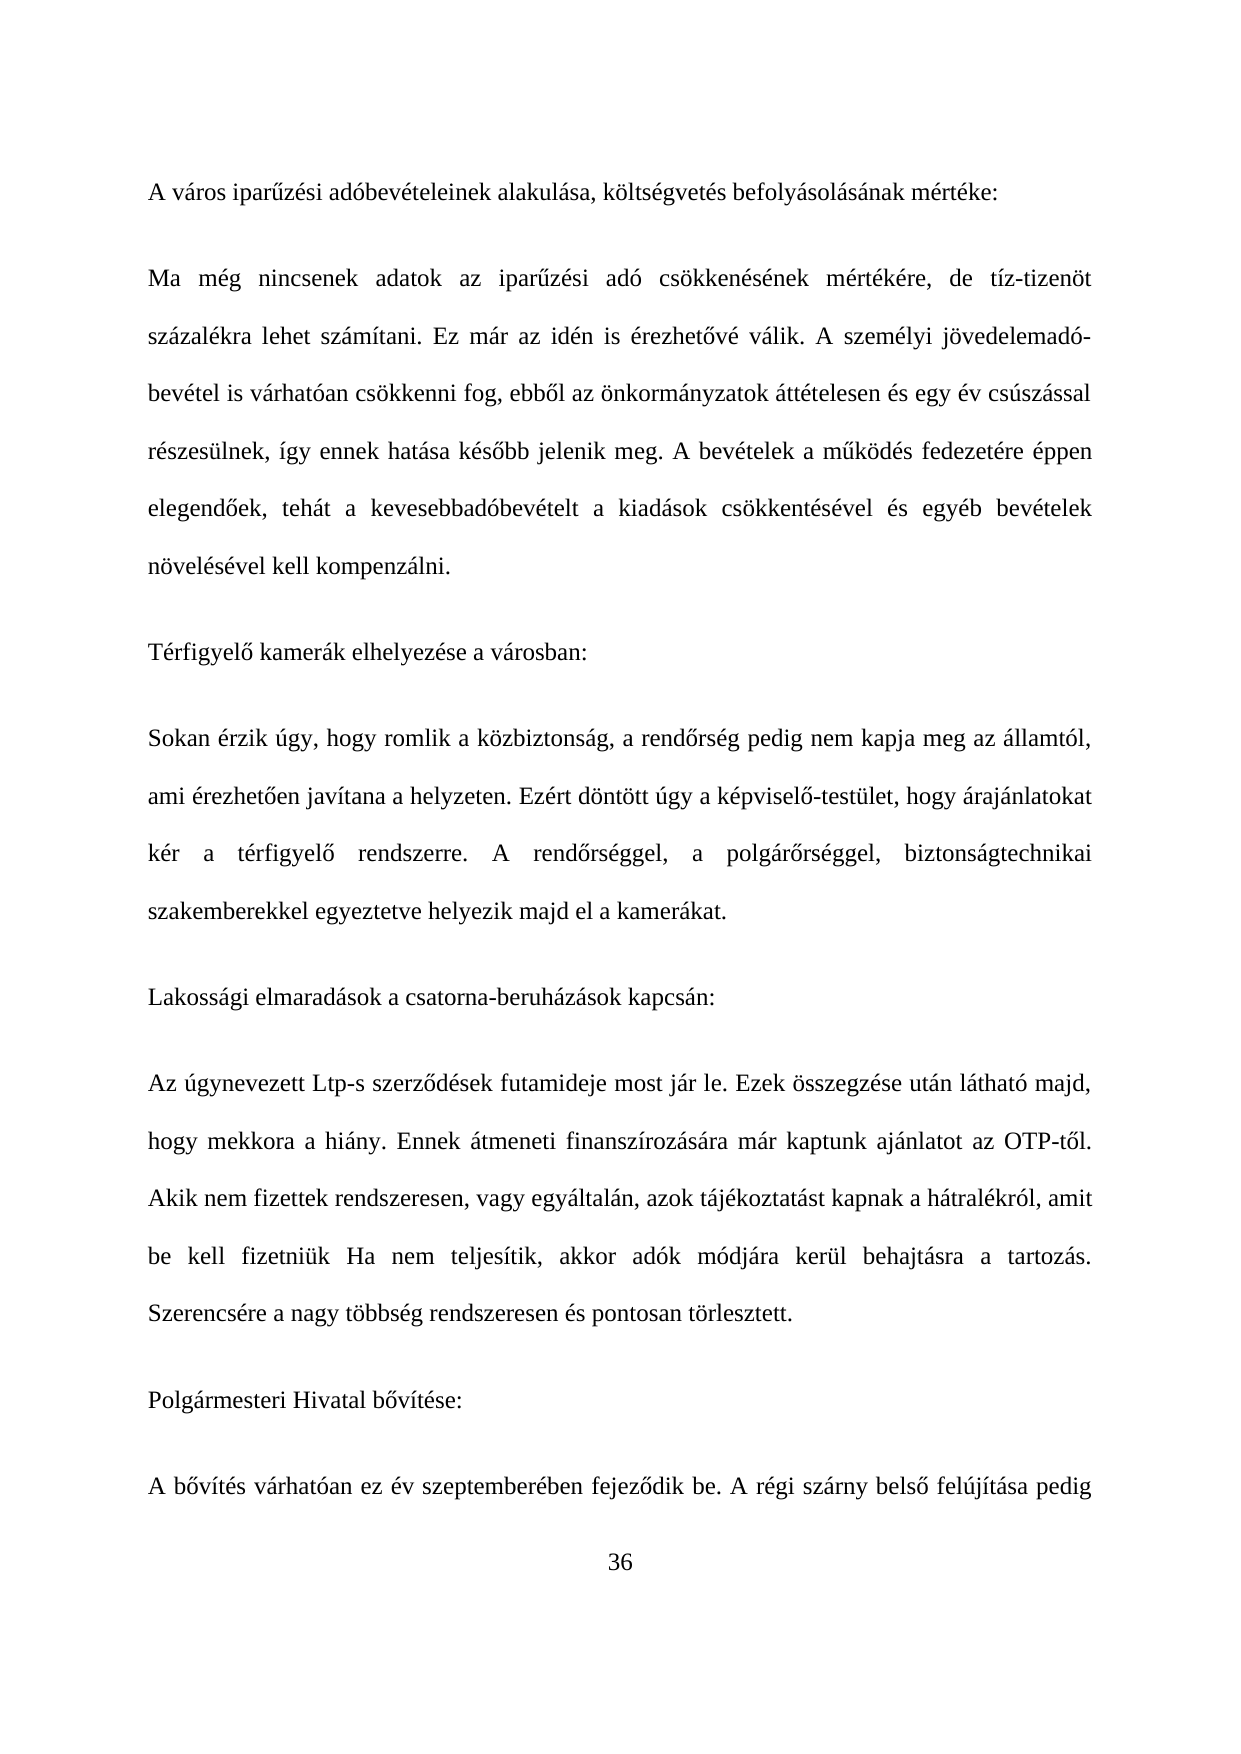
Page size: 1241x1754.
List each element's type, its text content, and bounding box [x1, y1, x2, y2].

text Az úgynevezett Ltp-s szerződések futamideje most jár le. Ezek összegzése után látható majd, hogy mekkora a hiány. Ennek átmeneti finanszírozására már kaptunk ajánlatot az OTP-től. Akik nem fizettek rendszeresen, vagy egyáltalán, azok tájékoztatást kapnak a hátralékról, amit be kell fizetniük Ha nem teljesítik, akkor adók módjára kerül behajtásra a tartozás. Szerencsére a nagy többség rendszeresen és pontosan törlesztett. [148, 1054, 1093, 1327]
text A város iparűzési adóbevételeinek alakulása, költségvetés befolyásolásának mértéke: [148, 177, 1093, 206]
text Polgármesteri Hivatal bővítése: [148, 1371, 1093, 1413]
text Lakossági elmaradások a csatorna-beruházások kapcsán: [148, 968, 1093, 1011]
text A bővítés várhatóan ez év szeptemberében fejeződik be. A régi szárny belső felújítása pedig [148, 1457, 1093, 1500]
text Sokan érzik úgy, hogy romlik a közbiztonság, a rendőrség pedig nem kapja meg az államtól, ami érezhetően javítana a helyzeten. Ezért döntött úgy a képviselő-testület, hogy árajánlatokat kér a térfigyelő rendszerre. A rendőrséggel, a polgárőrséggel, biztonságtechnikai szakemberekkel egyeztetve helyezik majd el a kamerákat. [148, 709, 1093, 925]
text Térfigyelő kamerák elhelyezése a városban: [148, 623, 1093, 666]
text Ma még nincsenek adatok az iparűzési adó csökkenésének mértékére, de tíz-tizenöt százalékra lehet számítani. Ez már az idén is érezhetővé válik. A személyi jövedelemadó-bevétel is várhatóan csökkenni fog, ebből az önkormányzatok áttételesen és egy év csúszással részesülnek, így ennek hatása később jelenik meg. A bevételek a működés fedezetére éppen elegendőek, tehát a kevesebbadóbevételt a kiadások csökkentésével és egyéb bevételek növelésével kell kompenzálni. [148, 249, 1093, 580]
